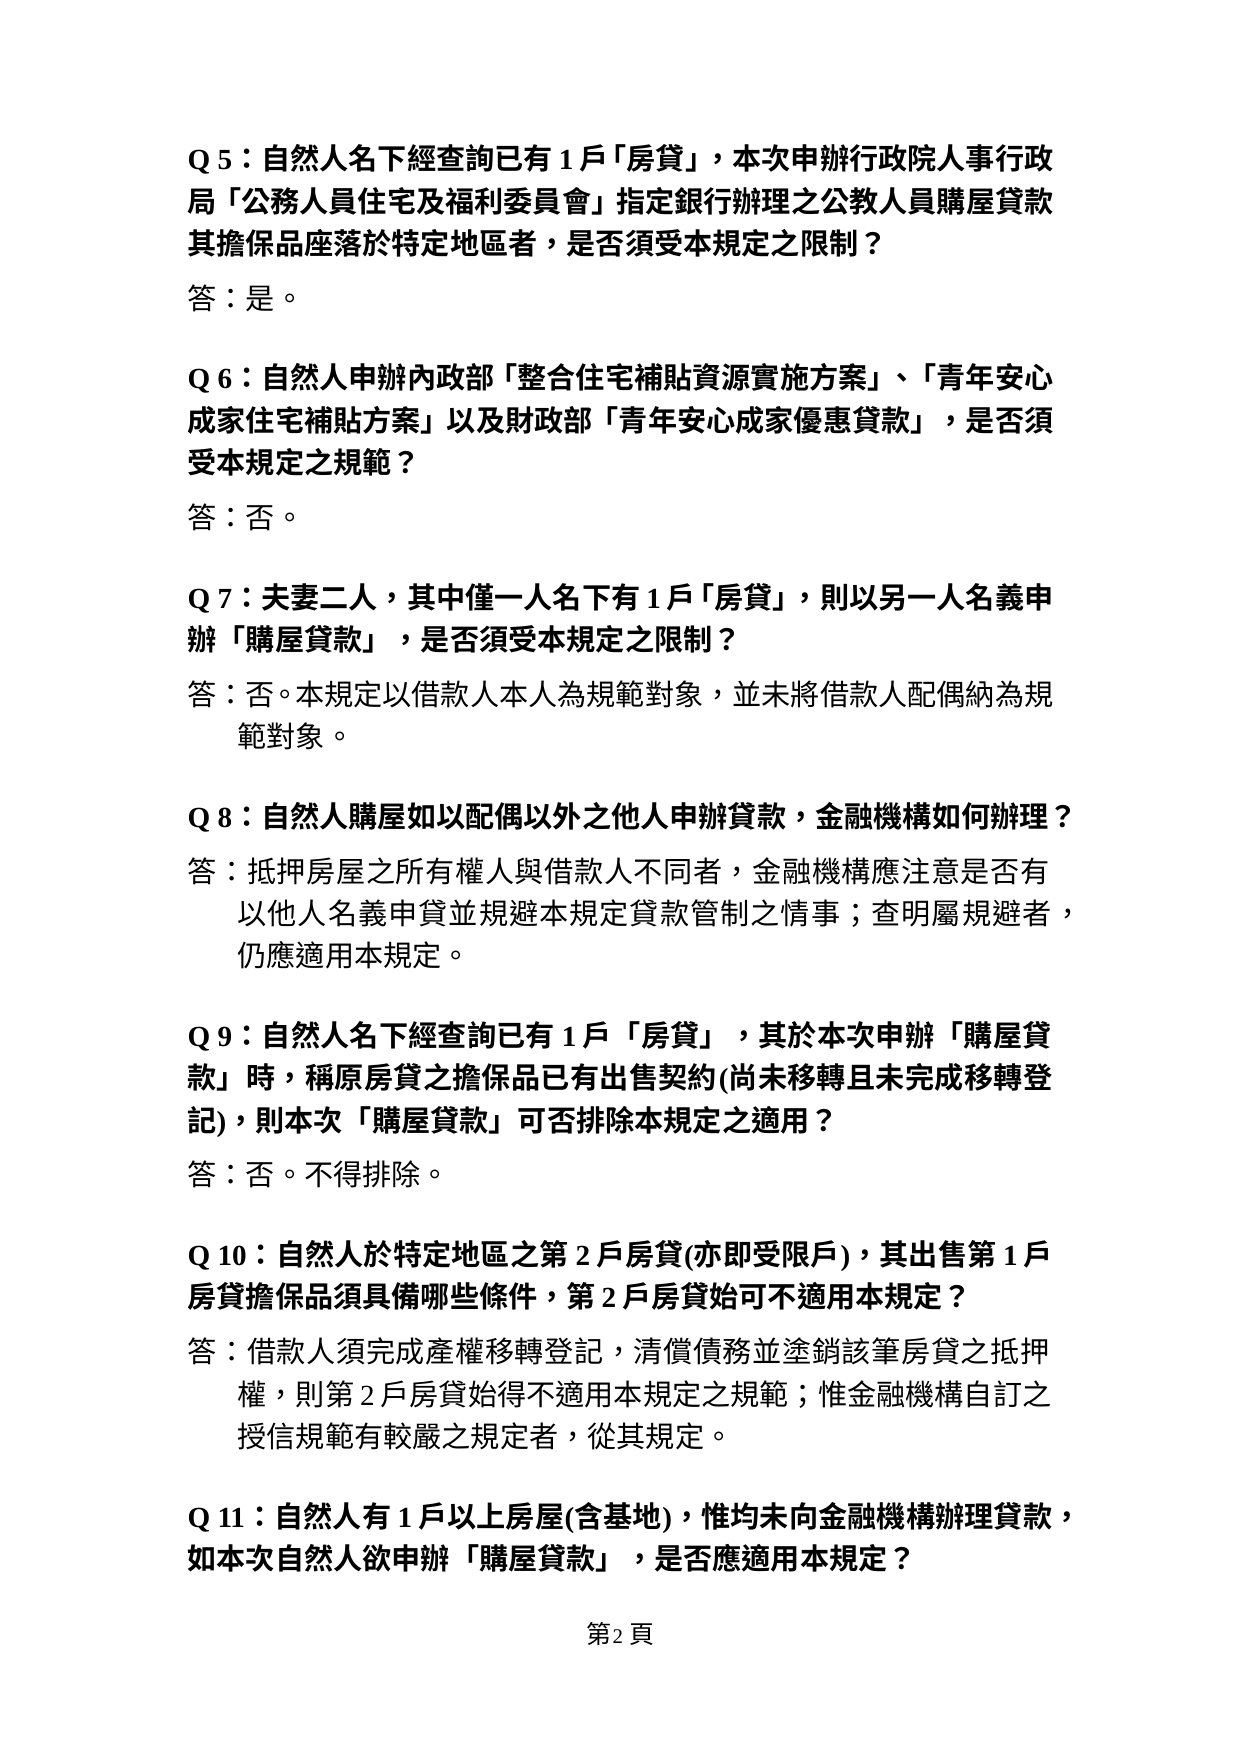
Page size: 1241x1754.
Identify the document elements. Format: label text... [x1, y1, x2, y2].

text Q 6：自然人申辦內政部「整合住宅補貼資源實施方案」、「青年安心成家住宅補貼方案」以及財政部「青年安心成家優惠貸款」，是否須受本規定之規範？ [187, 355, 1053, 482]
text 答：否。本規定以借款人本人為規範對象，並未將借款人配偶納為規範對象。 [187, 671, 1053, 756]
text 答：抵押房屋之所有權人與借款人不同者，金融機構應注意是否有以他人名義申貸並規避本規定貸款管制之情事；查明屬規避者，仍應適用本規定。 [187, 848, 1053, 975]
text 答：是。 [187, 275, 1053, 317]
text Q 8：自然人購屋如以配偶以外之他人申辦貸款，金融機構如何辦理？ [187, 793, 1053, 836]
text Q 7：夫妻二人，其中僅一人名下有1戶「房貸」，則以另一人名義申辦「購屋貸款」，是否須受本規定之限制？ [187, 574, 1053, 659]
text 答：否。不得排除。 [187, 1152, 1053, 1194]
text Q 5：自然人名下經查詢已有1戶「房貸」，本次申辦行政院人事行政局「公務人員住宅及福利委員會」指定銀行辦理之公教人員購屋貸款，其擔保品座落於特定地區者，是否須受本規定之限制？ [187, 136, 1053, 263]
text 答：借款人須完成產權移轉登記，清償債務並塗銷該筆房貸之抵押權，則第2戶房貸始得不適用本規定之規範；惟金融機構自訂之授信規範有較嚴之規定者，從其規定。 [187, 1329, 1053, 1456]
text Q 9：自然人名下經查詢已有1戶「房貸」，其於本次申辦「購屋貸款」時，稱原房貸之擔保品已有出售契約(尚未移轉且未完成移轉登記)，則本次「購屋貸款」可否排除本規定之適用？ [187, 1012, 1053, 1139]
text Q 11：自然人有1戶以上房屋(含基地)，惟均未向金融機構辦理貸款，如本次自然人欲申辦「購屋貸款」，是否應適用本規定？ [187, 1493, 1053, 1578]
text Q 10：自然人於特定地區之第2戶房貸(亦即受限戶)，其出售第1戶房貸擔保品須具備哪些條件，第2戶房貸始可不適用本規定？ [187, 1232, 1053, 1316]
text 答：否。 [187, 494, 1053, 537]
